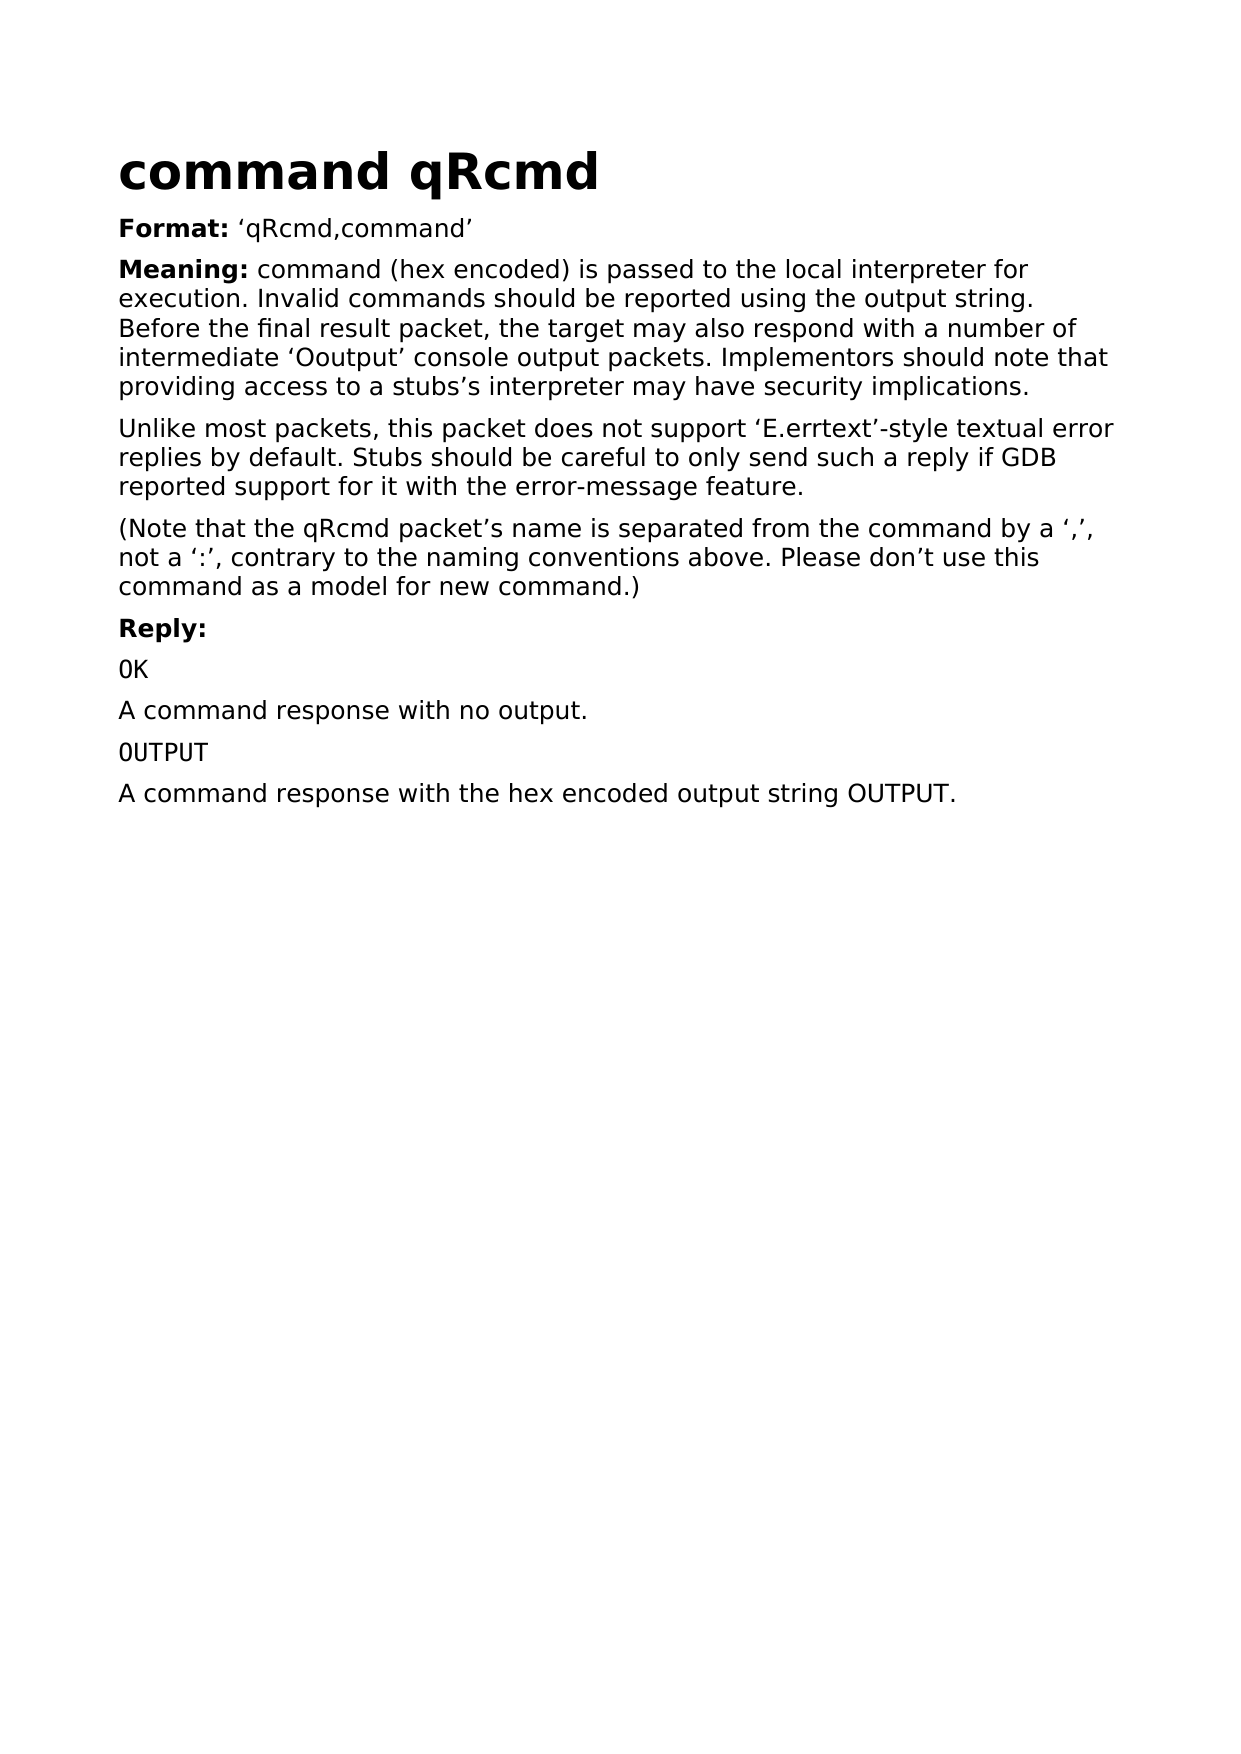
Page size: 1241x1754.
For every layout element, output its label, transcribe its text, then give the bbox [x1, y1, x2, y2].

text Reply: [118, 614, 1122, 643]
text Meaning: command (hex encoded) is passed to the local interpreter for execution. Invalid commands should be reported using the output string. Before the final result packet, the target may also respond with a number of intermediate ‘Ooutput’ console output packets. Implementors should note that providing access to a stubs’s interpreter may have security implications. [118, 256, 1122, 401]
text A command response with no output. [118, 696, 1122, 726]
text Format: ‘qRcmd,command’ [118, 214, 1122, 243]
text OK [118, 656, 1122, 685]
text Unlike most packets, this packet does not support ‘E.errtext’-style textual error replies by default. Stubs should be careful to only send such a reply if GDB reported support for it with the error-message feature. [118, 414, 1122, 501]
text (Note that the qRcmd packet’s name is separated from the command by a ‘,’, not a ‘:’, contrary to the naming conventions above. Please don’t use this command as a model for new command.) [118, 514, 1122, 601]
text A command response with the hex encoded output string OUTPUT. [118, 779, 1122, 808]
text OUTPUT [118, 738, 1122, 767]
subtitle command qRcmd [118, 143, 1122, 201]
